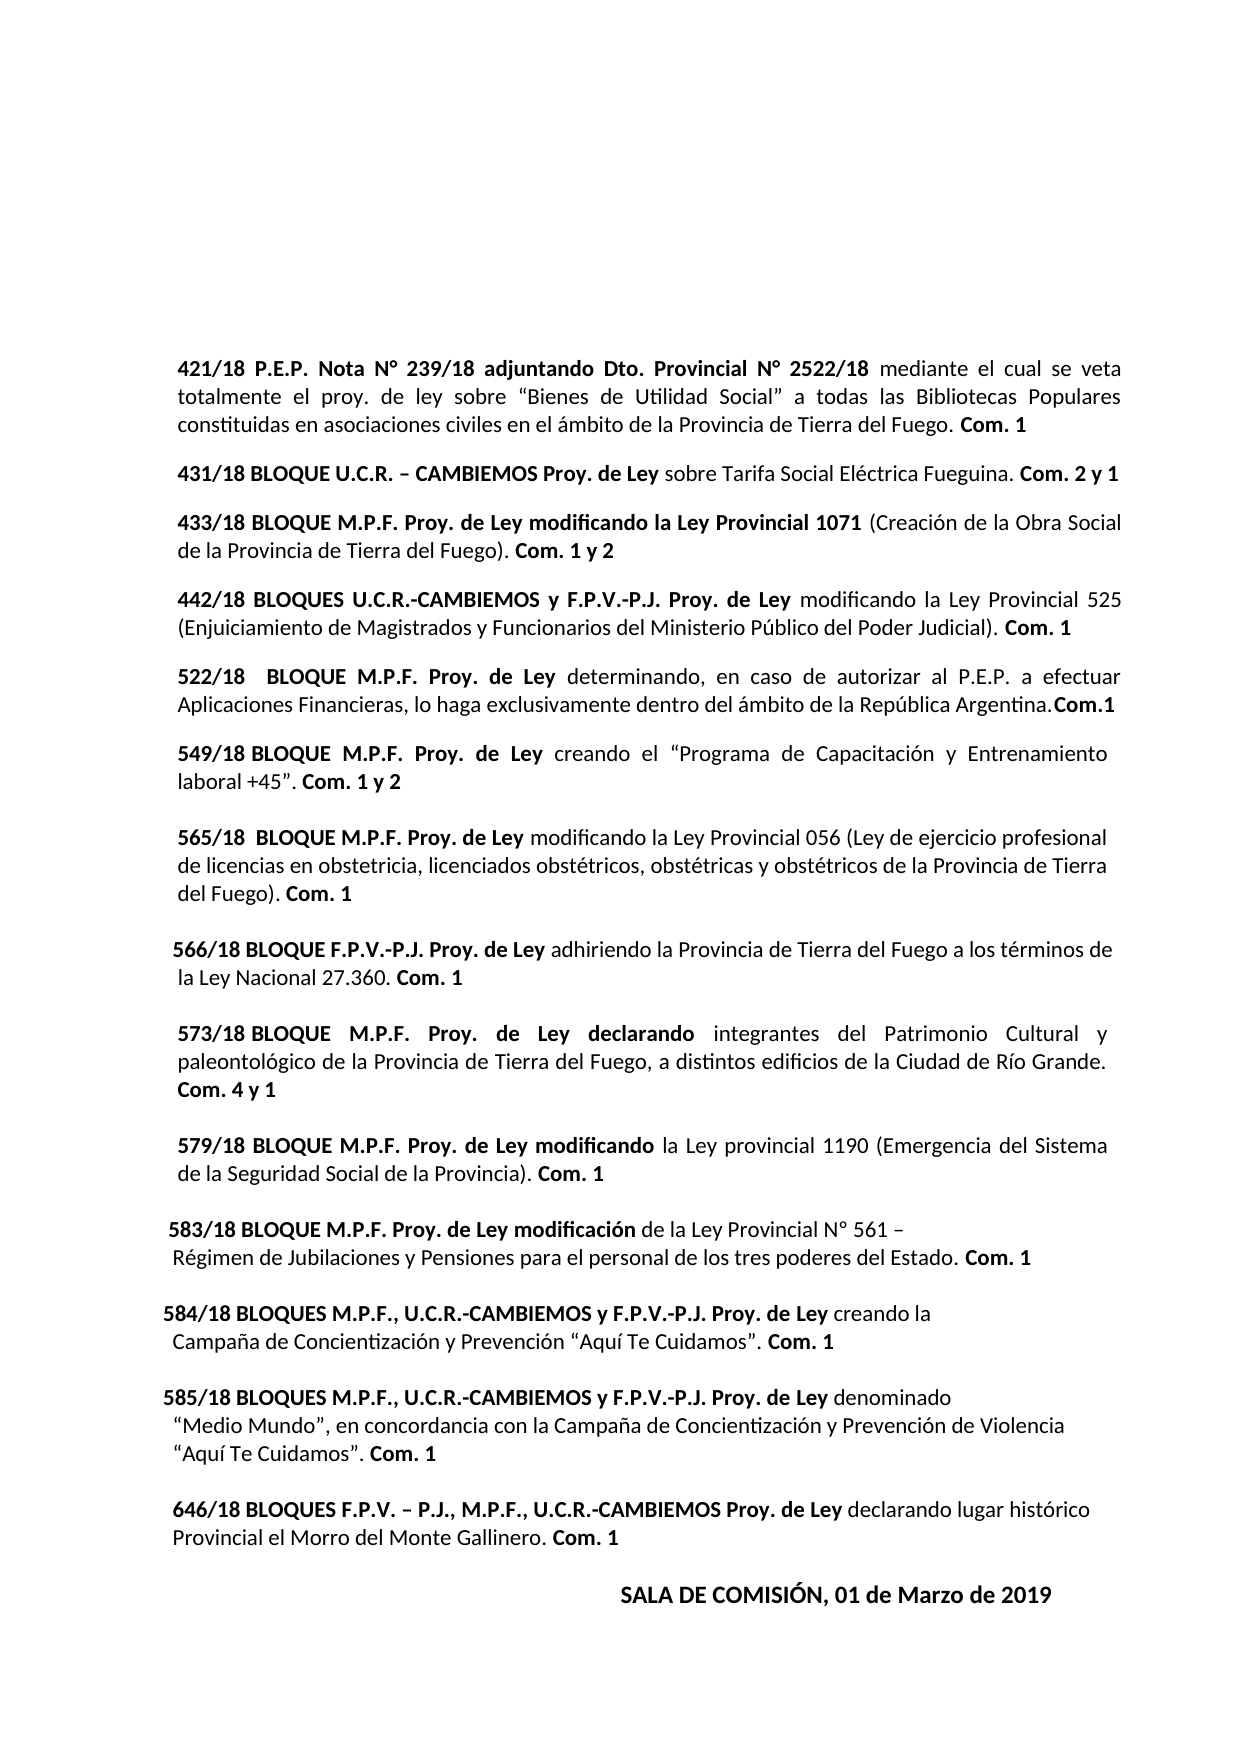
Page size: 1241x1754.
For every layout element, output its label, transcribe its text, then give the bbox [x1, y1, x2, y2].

text SALA DE COMISIÓN, 01 de Marzo de 2019 [177, 1579, 1122, 1610]
text 549/18 BLOQUE M.P.F. Proy. de Ley creando el “Programa de Capacitación y Entrenamiento laboral +45”. Com. 1 y 2 [177, 739, 1108, 795]
text 442/18 BLOQUES U.C.R.-CAMBIEMOS y F.P.V.-P.J. Proy. de Ley modificando la Ley Provincial 525 (Enjuiciamiento de Magistrados y Funcionarios del Ministerio Público del Poder Judicial). Com. 1 [177, 585, 1122, 641]
text 433/18 BLOQUE M.P.F. Proy. de Ley modificando la Ley Provincial 1071 (Creación de la Obra Social de la Provincia de Tierra del Fuego). Com. 1 y 2 [177, 508, 1122, 564]
text 565/18 BLOQUE M.P.F. Proy. de Ley modificando la Ley Provincial 056 (Ley de ejercicio profesional de licencias en obstetricia, licenciados obstétricos, obstétricas y obstétricos de la Provincia de Tierra del Fuego). Com. 1 [177, 823, 1108, 907]
text 421/18 P.E.P. Nota N° 239/18 adjuntando Dto. Provincial N° 2522/18 mediante el cual se veta totalmente el proy. de ley sobre “Bienes de Utilidad Social” a todas las Bibliotecas Populares constituidas en asociaciones civiles en el ámbito de la Provincia de Tierra del Fuego. Com. 1 [177, 354, 1122, 438]
table_cell 566/18 BLOQUE F.P.V.-P.J. Proy. de Ley adhiriendo la Provincia de Tierra del Fuego a los términos de la Ley Nacional 27.360. Com. 1 [162, 935, 1240, 1019]
text 522/18 BLOQUE M.P.F. Proy. de Ley determinando, en caso de autorizar al P.E.P. a efectuar Aplicaciones Financieras, lo haga exclusivamente dentro del ámbito de la República Argentina.Com.1 [177, 662, 1122, 718]
text 579/18 BLOQUE M.P.F. Proy. de Ley modificando la Ley provincial 1190 (Emergencia del Sistema de la Seguridad Social de la Provincia). Com. 1 [177, 1131, 1108, 1187]
text 573/18 BLOQUE M.P.F. Proy. de Ley declarando integrantes del Patrimonio Cultural y paleontológico de la Provincia de Tierra del Fuego, a distintos edificios de la Ciudad de Río Grande. Com. 4 y 1 [177, 1019, 1108, 1103]
table_header [162, 907, 1240, 935]
text 431/18 BLOQUE U.C.R. – CAMBIEMOS Proy. de Ley sobre Tarifa Social Eléctrica Fueguina. Com. 2 y 1 [177, 459, 1122, 487]
table_header 583/18 BLOQUE M.P.F. Proy. de Ley modificación de la Ley Provincial Nº 561 – Régimen de Jubilaciones y Pensiones para el personal de los tres poderes del Estado. Com. 1 [162, 1215, 1240, 1299]
table_cell 584/18 BLOQUES M.P.F., U.C.R.-CAMBIEMOS y F.P.V.-P.J. Proy. de Ley creando la Campaña de Concientización y Prevención “Aquí Te Cuidamos”. Com. 1 [162, 1299, 1240, 1383]
table_cell 585/18 BLOQUES M.P.F., U.C.R.-CAMBIEMOS y F.P.V.-P.J. Proy. de Ley denominado “Medio Mundo”, en concordancia con la Campaña de Concientización y Prevención de Violencia “Aquí Te Cuidamos”. Com. 1 646/18 BLOQUES F.P.V. – P.J., M.P.F., U.C.R.-CAMBIEMOS Proy. de Ley declarando lugar histórico Provincial el Morro del Monte Gallinero. Com. 1 [162, 1383, 1240, 1579]
